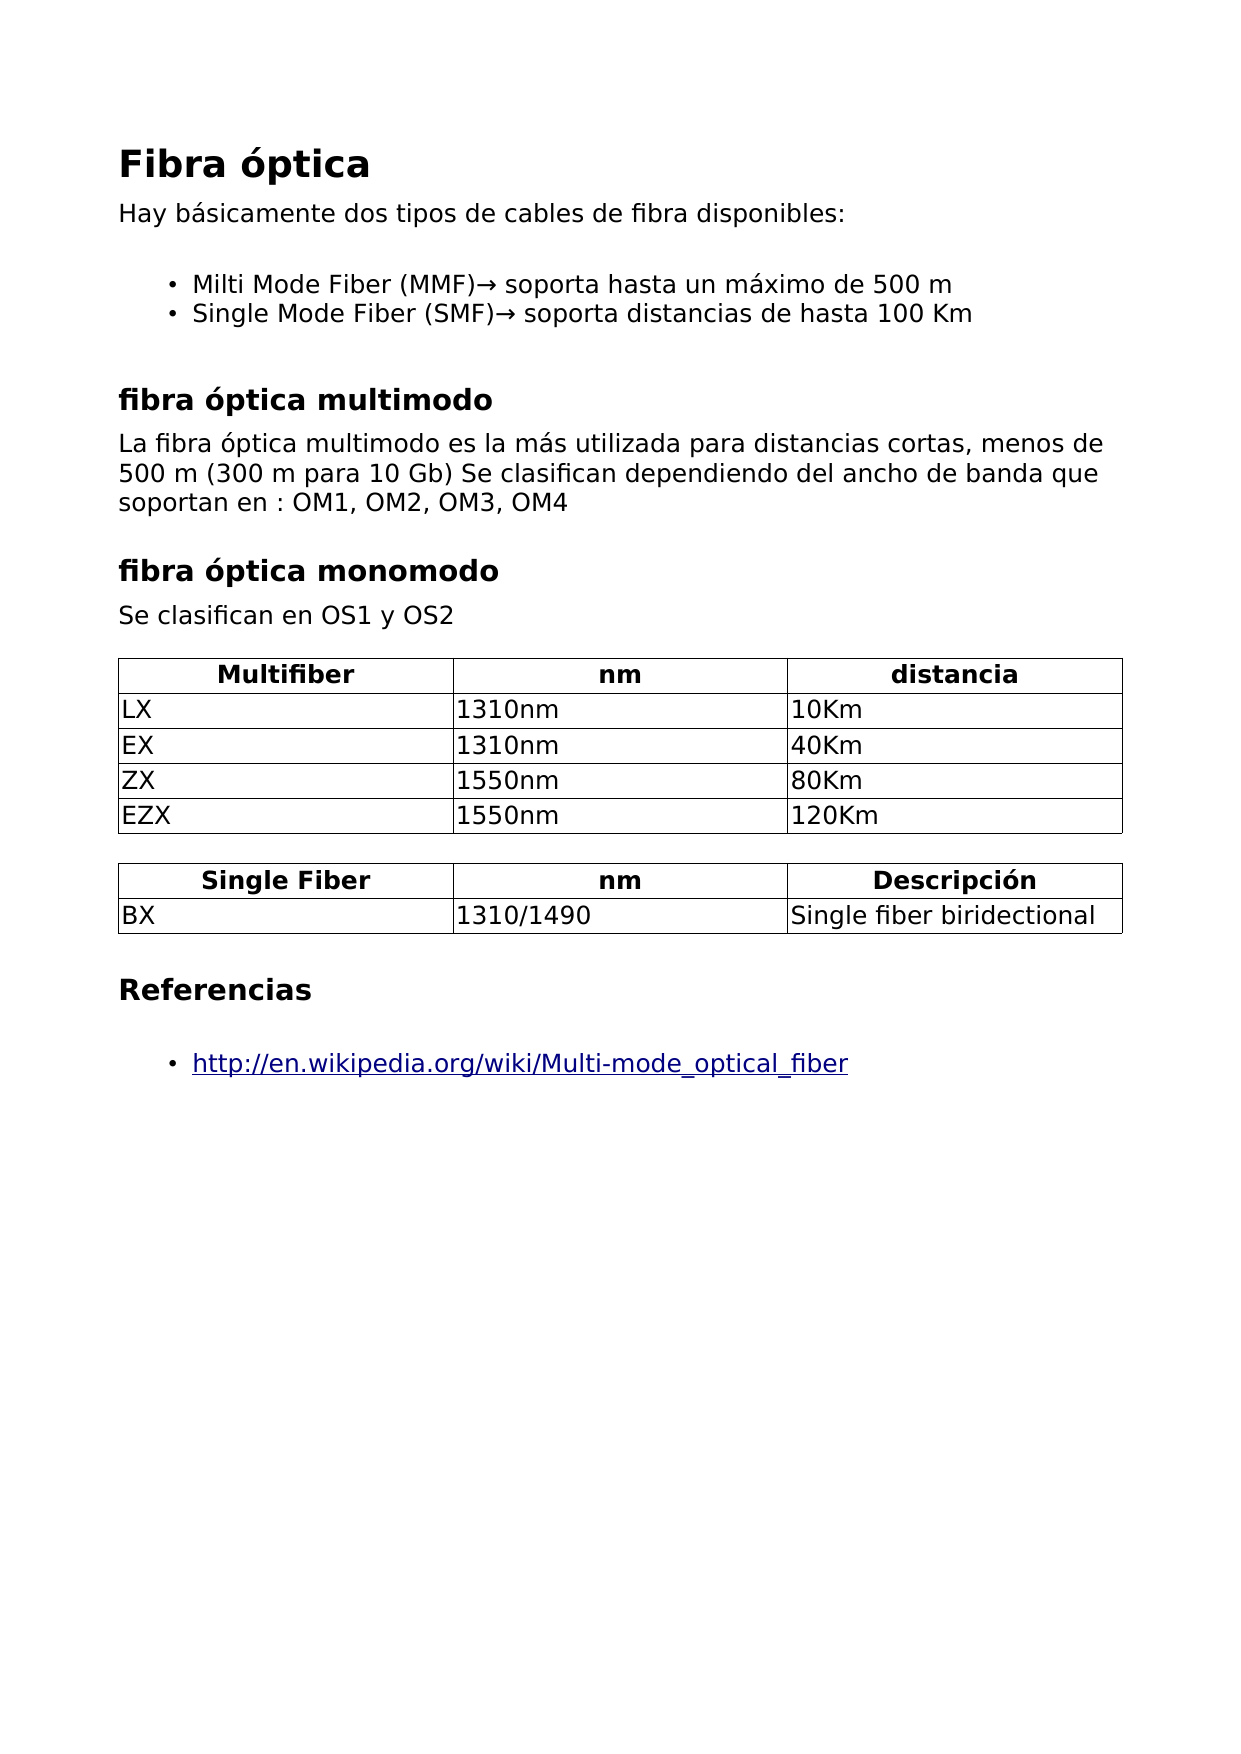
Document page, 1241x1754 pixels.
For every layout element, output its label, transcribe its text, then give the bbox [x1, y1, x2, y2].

text La fibra óptica multimodo es la más utilizada para distancias cortas, menos de 500 m (300 m para 10 Gb) Se clasifican dependiendo del ancho de banda que soportan en : OM1, OM2, OM3, OM4 [118, 430, 1122, 517]
table_cell 1550nm [454, 764, 787, 798]
table_cell 120Km [788, 799, 1122, 833]
table_cell EZX [119, 799, 453, 833]
list Single Mode Fiber (SMF)→ soporta distancias de hasta 100 Km [177, 299, 1122, 329]
table_cell 1310/1490 [454, 899, 787, 933]
list http://en.wikipedia.org/wiki/Multi-mode_optical_fiber [177, 1049, 1122, 1078]
table_cell BX [119, 899, 453, 933]
table_cell 80Km [788, 764, 1122, 798]
table_cell LX [119, 694, 453, 728]
subtitle Fibra óptica [118, 143, 1122, 187]
table_cell 1310nm [454, 729, 787, 763]
table_header nm [454, 864, 787, 898]
table_cell ZX [119, 764, 453, 798]
subtitle Referencias [118, 973, 1122, 1007]
table_cell 40Km [788, 729, 1122, 763]
table_header Single Fiber [119, 864, 453, 898]
text Hay básicamente dos tipos de cables de fibra disponibles: [118, 199, 1122, 228]
table_cell Single fiber biridectional [788, 899, 1122, 933]
table_cell EX [119, 729, 453, 763]
table_cell 1550nm [454, 799, 787, 833]
subtitle fibra óptica monomodo [118, 555, 1122, 589]
table_cell 1310nm [454, 694, 787, 728]
table_cell 10Km [788, 694, 1122, 728]
table_header distancia [788, 659, 1122, 693]
text Se clasifican en OS1 y OS2 [118, 601, 1122, 630]
list Milti Mode Fiber (MMF)→ soporta hasta un máximo de 500 m [177, 270, 1122, 299]
table_header Multifiber [119, 659, 453, 693]
table_header nm [454, 659, 787, 693]
subtitle fibra óptica multimodo [118, 383, 1122, 417]
table_header Descripción [788, 864, 1122, 898]
